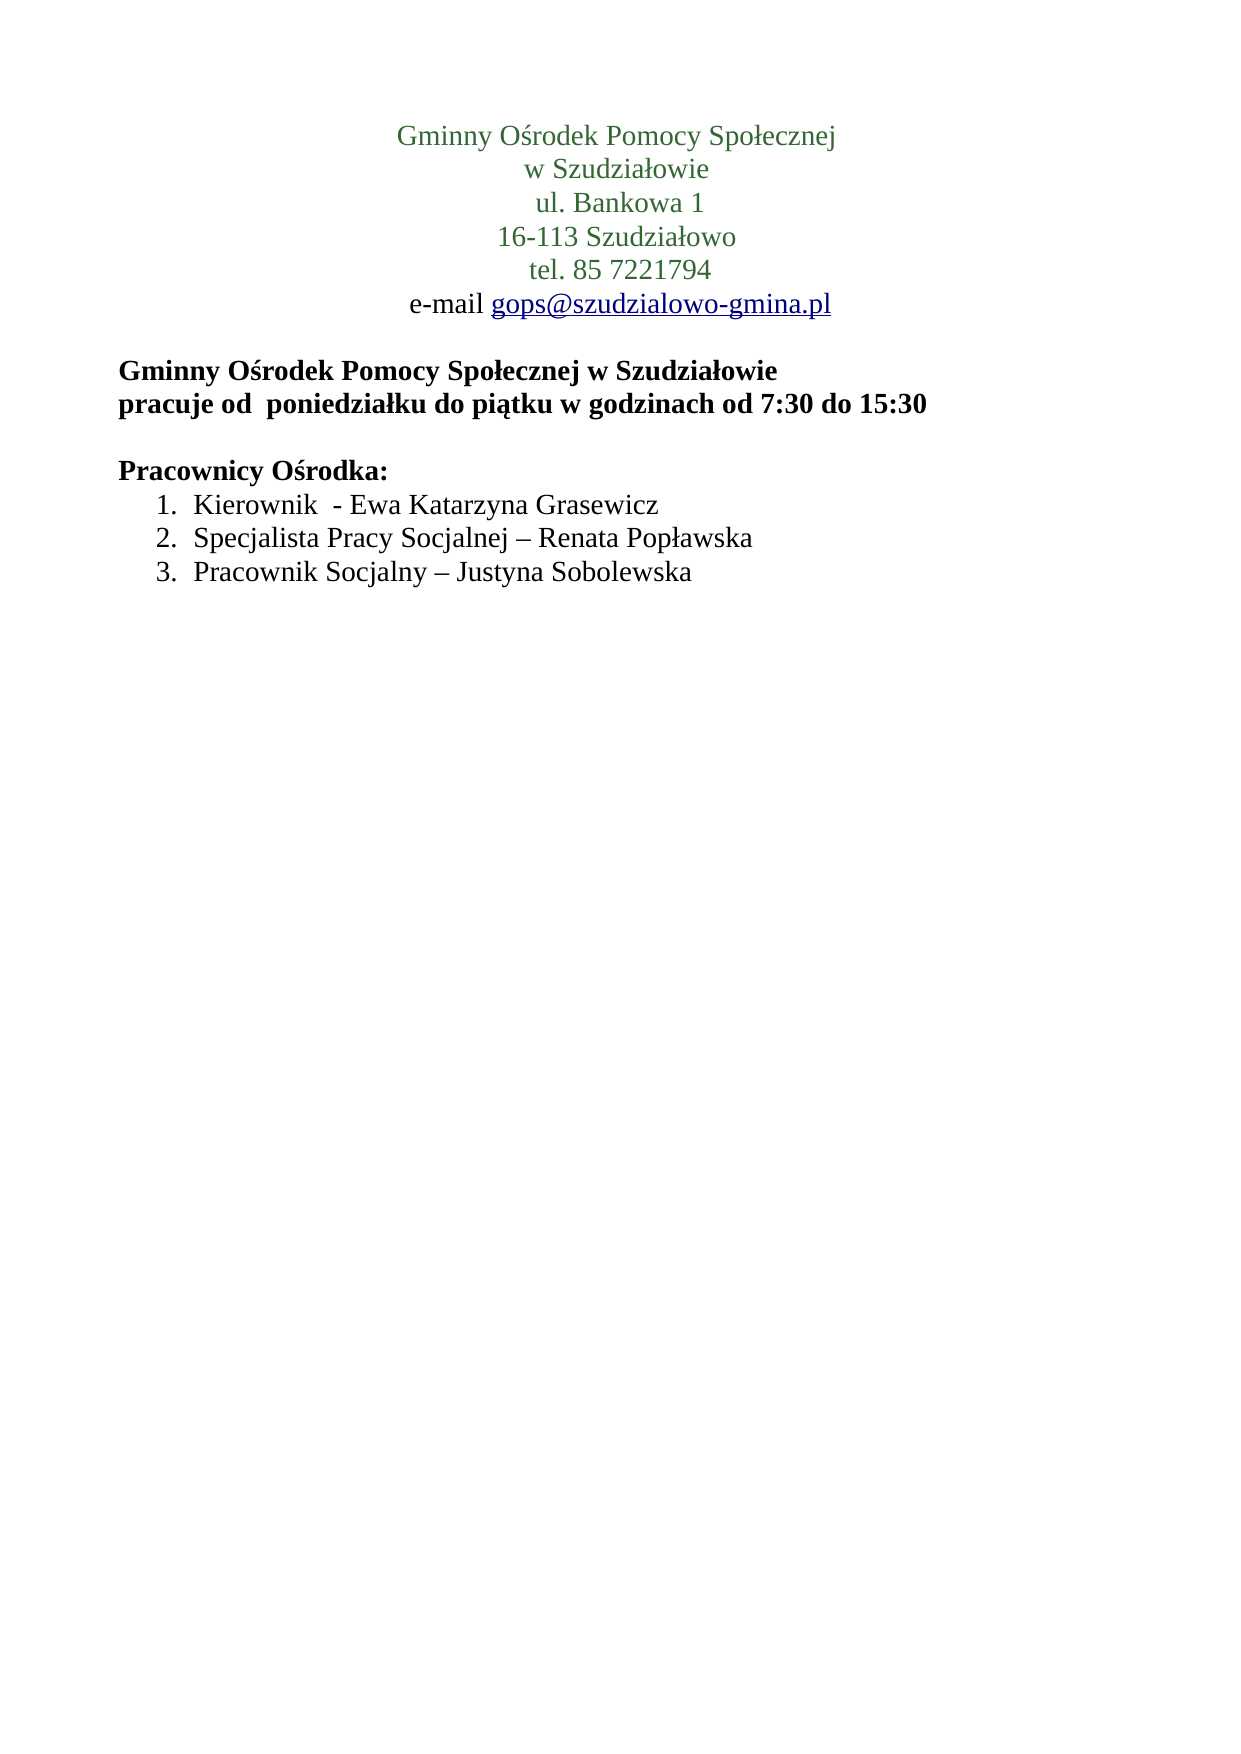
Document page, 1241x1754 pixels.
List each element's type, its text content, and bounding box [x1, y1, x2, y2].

text pracuje od poniedziałku do piątku w godzinach od 7:30 do 15:30 [118, 386, 1122, 420]
list Pracownik Socjalny – Justyna Sobolewska [156, 554, 1122, 588]
text 16-113 Szudziałowo [118, 219, 1122, 252]
text e-mail gops@szudzialowo-gmina.pl [118, 286, 1122, 319]
text tel. 85 7221794 [118, 252, 1122, 286]
list Specjalista Pracy Socjalnej – Renata Popławska [156, 521, 1122, 554]
text Gminny Ośrodek Pomocy Społecznej [118, 118, 1122, 152]
text ul. Bankowa 1 [118, 185, 1122, 219]
text Pracownicy Ośrodka: [118, 453, 1122, 487]
list Kierownik - Ewa Katarzyna Grasewicz [156, 487, 1122, 521]
text w Szudziałowie [118, 152, 1122, 185]
text Gminny Ośrodek Pomocy Społecznej w Szudziałowie [118, 353, 1122, 386]
